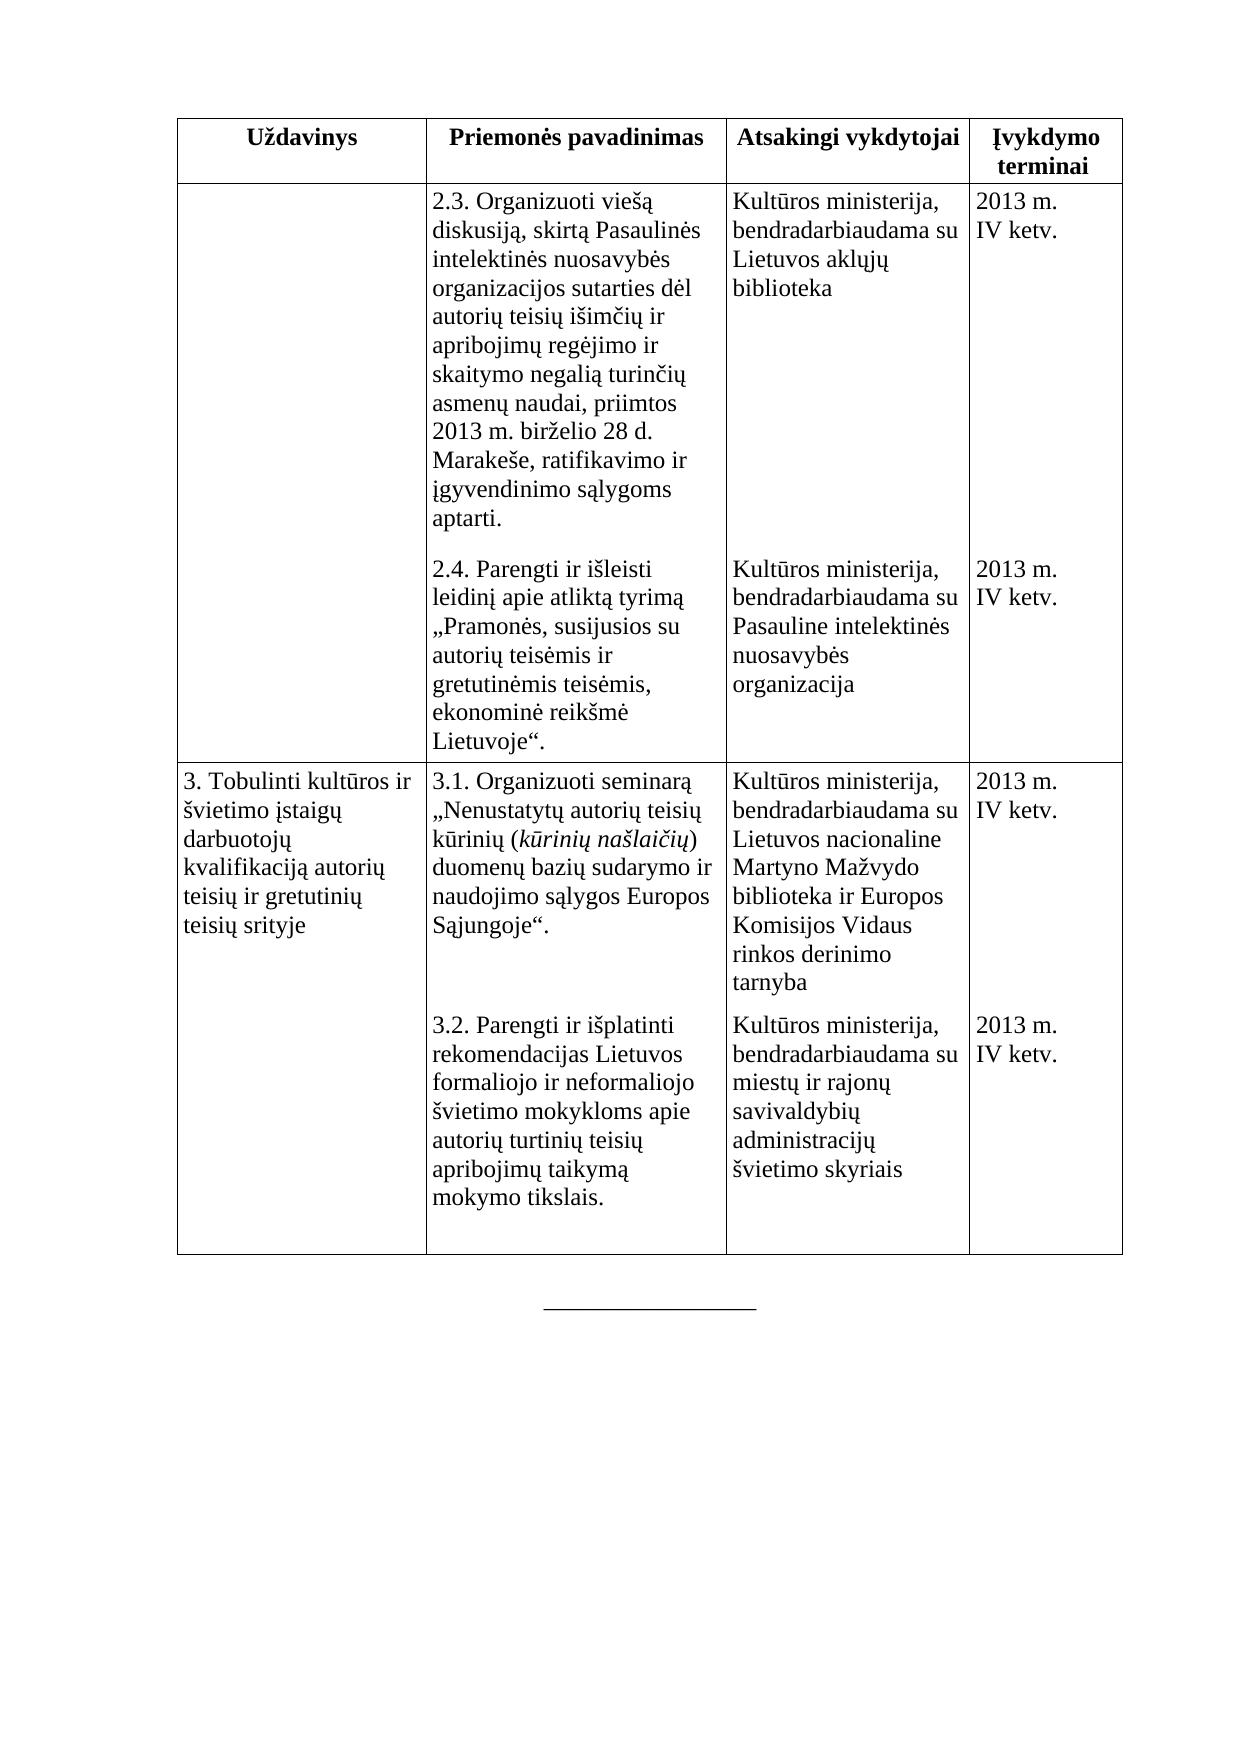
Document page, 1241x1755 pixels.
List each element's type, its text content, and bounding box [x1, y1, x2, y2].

table_cell 2013 m. IV ketv. [970, 550, 1122, 762]
table_header Atsakingi vykdytojai [727, 119, 969, 182]
table_cell 2013 m. IV ketv. [970, 1006, 1122, 1254]
table_cell 3.1. Organizuoti seminarą „Nenustatytų autorių teisių kūrinių (kūrinių našlaičių) duomenų bazių sudarymo ir naudojimo sąlygos Europos Sąjungoje“. [427, 763, 726, 1006]
table_cell Kultūros ministerija, bendradarbiaudama su Lietuvos aklųjų biblioteka [727, 184, 969, 550]
table_cell 2013 m. IV ketv. [970, 763, 1122, 1006]
text _________________ [177, 1284, 1122, 1313]
table_cell Kultūros ministerija, bendradarbiaudama su Lietuvos nacionaline Martyno Mažvydo biblioteka ir Europos Komisijos Vidaus rinkos derinimo tarnyba [727, 763, 969, 1006]
table_cell [178, 184, 426, 762]
table_header Įvykdymo terminai [970, 119, 1122, 182]
table_cell 3. Tobulinti kultūros ir švietimo įstaigų darbuotojų kvalifikaciją autorių teisių ir gretutinių teisių srityje [178, 763, 426, 1254]
table_header Uždavinys [178, 119, 426, 182]
table_cell Kultūros ministerija, bendradarbiaudama su Pasauline intelektinės nuosavybės organizacija [727, 550, 969, 762]
table_cell 2.4. Parengti ir išleisti leidinį apie atliktą tyrimą „Pramonės, susijusios su autorių teisėmis ir gretutinėmis teisėmis, ekonominė reikšmė Lietuvoje“. [427, 550, 726, 762]
table_header Priemonės pavadinimas [427, 119, 726, 182]
table_cell 2.3. Organizuoti viešą diskusiją, skirtą Pasaulinės intelektinės nuosavybės organizacijos sutarties dėl autorių teisių išimčių ir apribojimų regėjimo ir skaitymo negalią turinčių asmenų naudai, priimtos 2013 m. birželio 28 d. Marakeše, ratifikavimo ir įgyvendinimo sąlygoms aptarti. [427, 184, 726, 550]
table_cell 3.2. Parengti ir išplatinti rekomendacijas Lietuvos formaliojo ir neformaliojo švietimo mokykloms apie autorių turtinių teisių apribojimų taikymą mokymo tikslais. [427, 1006, 726, 1254]
table_cell 2013 m. IV ketv. [970, 184, 1122, 550]
table_cell Kultūros ministerija, bendradarbiaudama su miestų ir rajonų savivaldybių administracijų švietimo skyriais [727, 1006, 969, 1254]
